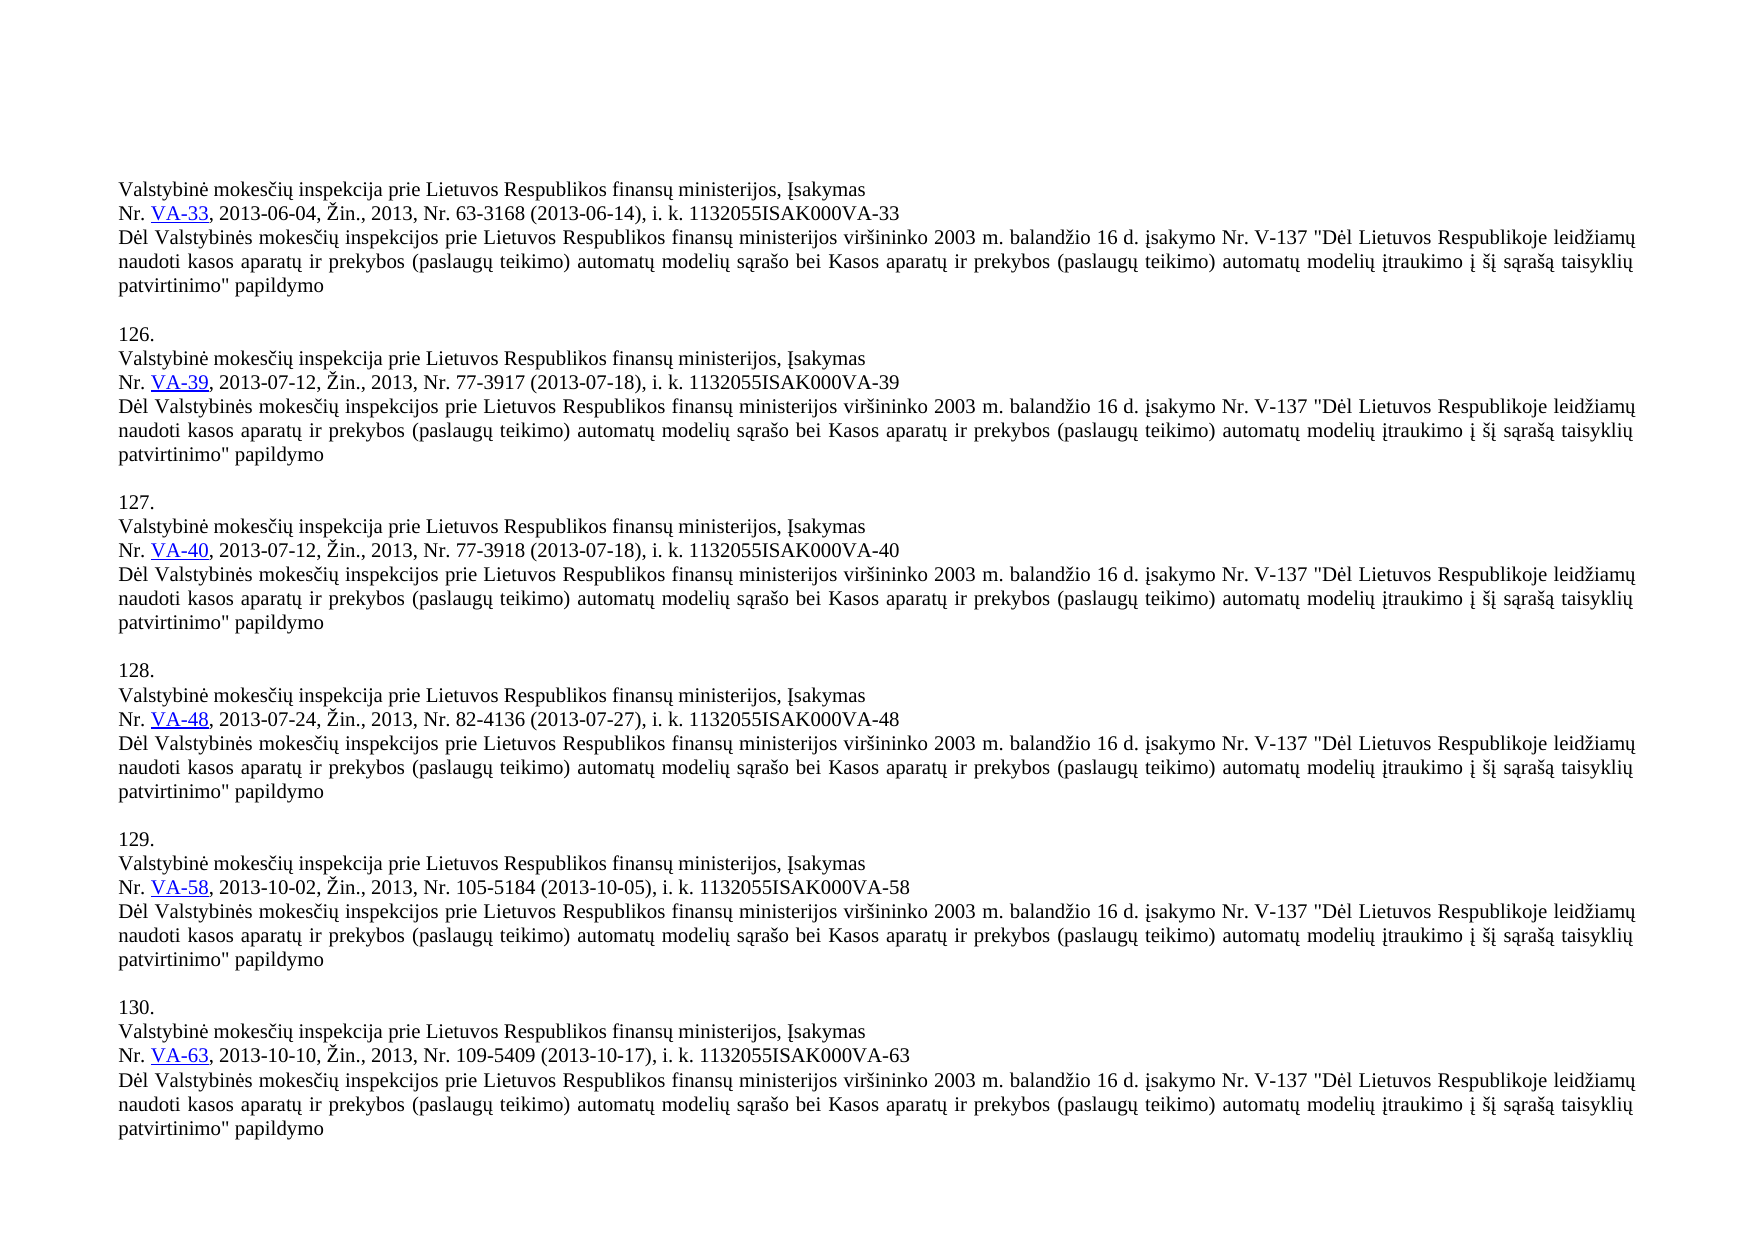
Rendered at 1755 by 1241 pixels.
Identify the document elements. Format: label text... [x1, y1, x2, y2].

text 129. [118, 827, 1636, 851]
text Dėl Valstybinės mokesčių inspekcijos prie Lietuvos Respublikos finansų ministerijos viršininko 2003 m. balandžio 16 d. įsakymo Nr. V-137 "Dėl Lietuvos Respublikoje leidžiamų naudoti kasos aparatų ir prekybos (paslaugų teikimo) automatų modelių sąrašo bei Kasos aparatų ir prekybos (paslaugų teikimo) automatų modelių įtraukimo į šį sąrašą taisyklių patvirtinimo" papildymo [118, 899, 1636, 971]
text Dėl Valstybinės mokesčių inspekcijos prie Lietuvos Respublikos finansų ministerijos viršininko 2003 m. balandžio 16 d. įsakymo Nr. V-137 "Dėl Lietuvos Respublikoje leidžiamų naudoti kasos aparatų ir prekybos (paslaugų teikimo) automatų modelių sąrašo bei Kasos aparatų ir prekybos (paslaugų teikimo) automatų modelių įtraukimo į šį sąrašą taisyklių patvirtinimo" papildymo [118, 1067, 1636, 1140]
text Valstybinė mokesčių inspekcija prie Lietuvos Respublikos finansų ministerijos, Įsakymas [118, 177, 1636, 201]
text Nr. VA-58, 2013-10-02, Žin., 2013, Nr. 105-5184 (2013-10-05), i. k. 1132055ISAK000VA-58 [118, 875, 1636, 899]
text Valstybinė mokesčių inspekcija prie Lietuvos Respublikos finansų ministerijos, Įsakymas [118, 851, 1636, 875]
text Valstybinė mokesčių inspekcija prie Lietuvos Respublikos finansų ministerijos, Įsakymas [118, 682, 1636, 707]
text Nr. VA-63, 2013-10-10, Žin., 2013, Nr. 109-5409 (2013-10-17), i. k. 1132055ISAK000VA-63 [118, 1043, 1636, 1067]
text Valstybinė mokesčių inspekcija prie Lietuvos Respublikos finansų ministerijos, Įsakymas [118, 346, 1636, 370]
text Valstybinė mokesčių inspekcija prie Lietuvos Respublikos finansų ministerijos, Įsakymas [118, 1019, 1636, 1043]
text Dėl Valstybinės mokesčių inspekcijos prie Lietuvos Respublikos finansų ministerijos viršininko 2003 m. balandžio 16 d. įsakymo Nr. V-137 "Dėl Lietuvos Respublikoje leidžiamų naudoti kasos aparatų ir prekybos (paslaugų teikimo) automatų modelių sąrašo bei Kasos aparatų ir prekybos (paslaugų teikimo) automatų modelių įtraukimo į šį sąrašą taisyklių patvirtinimo" papildymo [118, 562, 1636, 634]
text Dėl Valstybinės mokesčių inspekcijos prie Lietuvos Respublikos finansų ministerijos viršininko 2003 m. balandžio 16 d. įsakymo Nr. V-137 "Dėl Lietuvos Respublikoje leidžiamų naudoti kasos aparatų ir prekybos (paslaugų teikimo) automatų modelių sąrašo bei Kasos aparatų ir prekybos (paslaugų teikimo) automatų modelių įtraukimo į šį sąrašą taisyklių patvirtinimo" papildymo [118, 731, 1636, 803]
text 126. [118, 322, 1636, 346]
text Dėl Valstybinės mokesčių inspekcijos prie Lietuvos Respublikos finansų ministerijos viršininko 2003 m. balandžio 16 d. įsakymo Nr. V-137 "Dėl Lietuvos Respublikoje leidžiamų naudoti kasos aparatų ir prekybos (paslaugų teikimo) automatų modelių sąrašo bei Kasos aparatų ir prekybos (paslaugų teikimo) automatų modelių įtraukimo į šį sąrašą taisyklių patvirtinimo" papildymo [118, 394, 1636, 466]
text Nr. VA-39, 2013-07-12, Žin., 2013, Nr. 77-3917 (2013-07-18), i. k. 1132055ISAK000VA-39 [118, 370, 1636, 394]
text 128. [118, 658, 1636, 682]
text Nr. VA-33, 2013-06-04, Žin., 2013, Nr. 63-3168 (2013-06-14), i. k. 1132055ISAK000VA-33 [118, 201, 1636, 225]
text Valstybinė mokesčių inspekcija prie Lietuvos Respublikos finansų ministerijos, Įsakymas [118, 514, 1636, 538]
text 130. [118, 995, 1636, 1019]
text Nr. VA-48, 2013-07-24, Žin., 2013, Nr. 82-4136 (2013-07-27), i. k. 1132055ISAK000VA-48 [118, 707, 1636, 731]
text 127. [118, 490, 1636, 514]
text Nr. VA-40, 2013-07-12, Žin., 2013, Nr. 77-3918 (2013-07-18), i. k. 1132055ISAK000VA-40 [118, 538, 1636, 562]
text Dėl Valstybinės mokesčių inspekcijos prie Lietuvos Respublikos finansų ministerijos viršininko 2003 m. balandžio 16 d. įsakymo Nr. V-137 "Dėl Lietuvos Respublikoje leidžiamų naudoti kasos aparatų ir prekybos (paslaugų teikimo) automatų modelių sąrašo bei Kasos aparatų ir prekybos (paslaugų teikimo) automatų modelių įtraukimo į šį sąrašą taisyklių patvirtinimo" papildymo [118, 225, 1636, 297]
